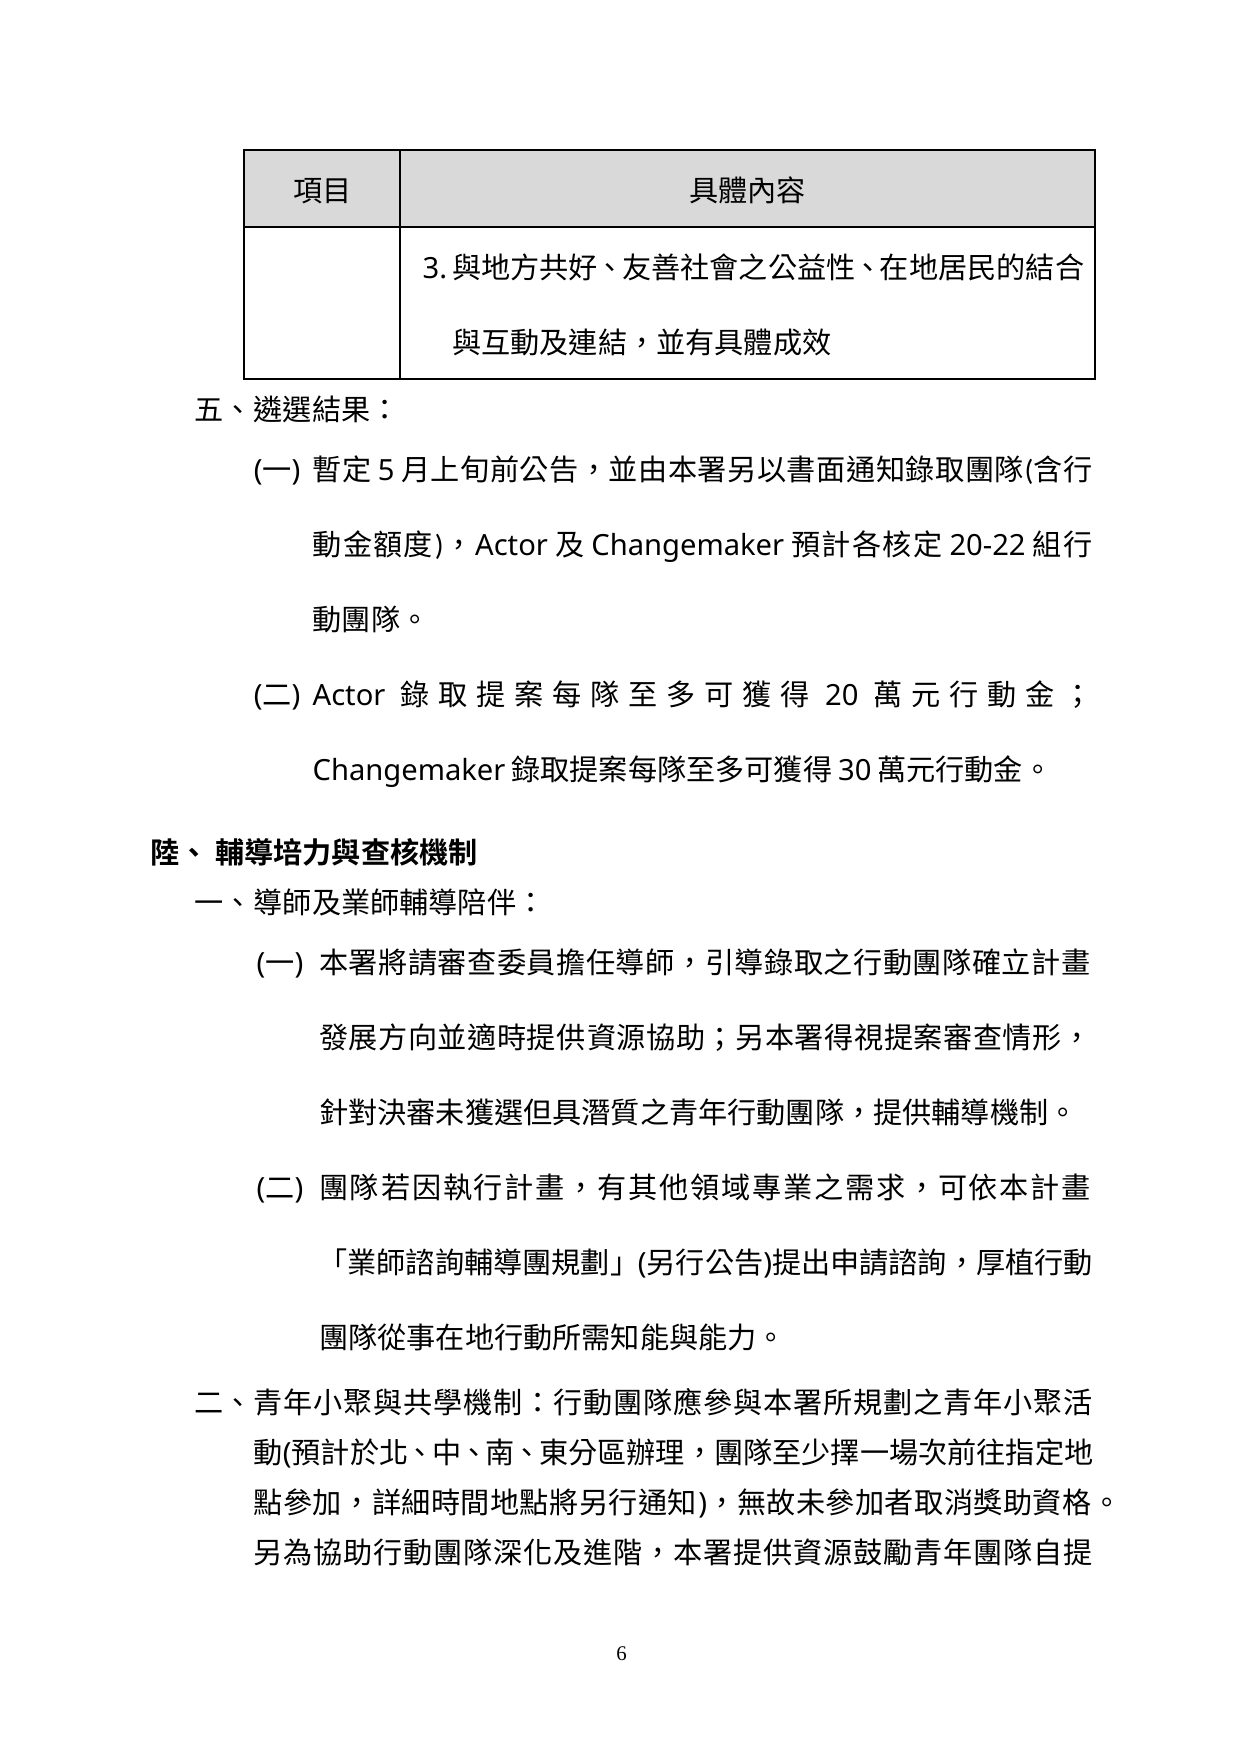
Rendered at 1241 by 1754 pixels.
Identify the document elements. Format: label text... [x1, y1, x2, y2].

list 本署將請審查委員擔任導師，引導錄取之行動團隊確立計畫發展方向並適時提供資源協助；另本署得視提案審查情形，針對決審未獲選但具潛質之青年行動團隊，提供輔導機制。 [256, 924, 1093, 1149]
table_header 項目 [245, 151, 399, 226]
list 青年小聚與共學機制：行動團隊應參與本署所規劃之青年小聚活動(預計於北、中、南、東分區辦理，團隊至少擇一場次前往指定地點參加，詳細時間地點將另行通知)，無故未參加者取消獎助資格。另為協助行動團隊深化及進階，本署提供資源鼓勵青年團隊自提共學及培力需求，經本署審查通過後進行。(申請方式另行公告) [194, 1374, 1093, 1574]
table_cell 團隊之改變及影響 對在地、社會、目標族群之改變及影響(是否具備發展性、未來性) 與地方共好、友善社會之公益性、在地居民的結合與互動及連結，並有具體成效 [401, 228, 1094, 378]
list 暫定5月上旬前公告，並由本署另以書面通知錄取團隊(含行動金額度)，Actor及Changemaker預計各核定20-22組行動團隊。 [253, 430, 1093, 655]
table_cell [245, 228, 399, 378]
list 團隊若因執行計畫，有其他領域專業之需求，可依本計畫「業師諮詢輔導團規劃」(另行公告)提出申請諮詢，厚植行動團隊從事在地行動所需知能與能力。 [256, 1149, 1093, 1374]
list 導師及業師輔導陪伴： [194, 874, 1093, 924]
list 輔導培力與查核機制 [150, 824, 1093, 874]
table_header 具體內容 [401, 151, 1094, 226]
list Actor錄取提案每隊至多可獲得20萬元行動金；Changemaker錄取提案每隊至多可獲得30萬元行動金。 [253, 655, 1093, 805]
list 遴選結果： [194, 380, 1093, 430]
